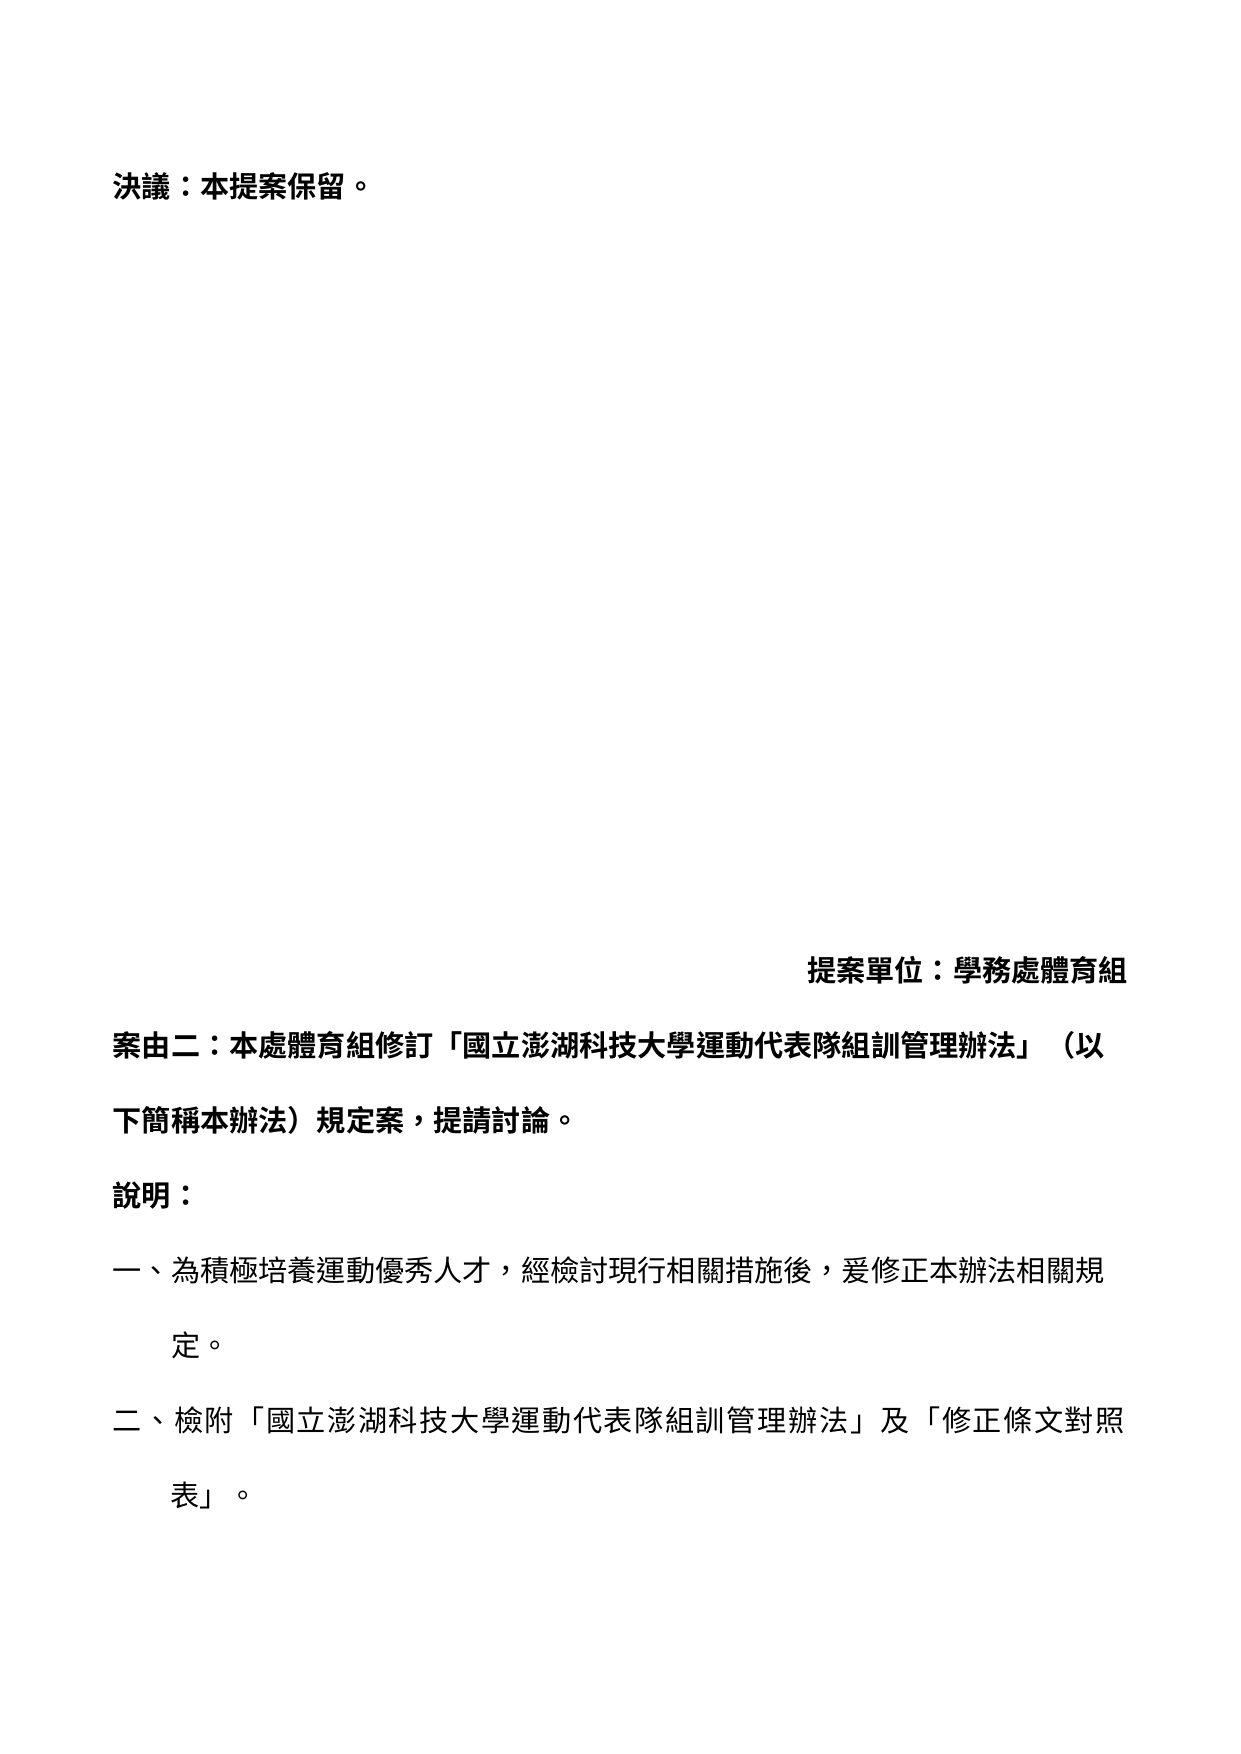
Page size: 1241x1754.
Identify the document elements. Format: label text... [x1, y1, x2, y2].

text 案由二：本處體育組修訂「國立澎湖科技大學運動代表隊組訓管理辦法」（以下簡稱本辦法）規定案，提請討論。 [112, 1006, 1128, 1156]
text 一、為積極培養運動優秀人才，經檢討現行相關措施後，爰修正本辦法相關規定。 [112, 1231, 1128, 1381]
text 說明： [112, 1156, 1128, 1231]
text 提案單位：學務處體育組 [112, 931, 1128, 1006]
text 二、檢附「國立澎湖科技大學運動代表隊組訓管理辦法」及「修正條文對照表」。 [112, 1381, 1125, 1531]
text 決議：本提案保留。 [112, 164, 1128, 206]
